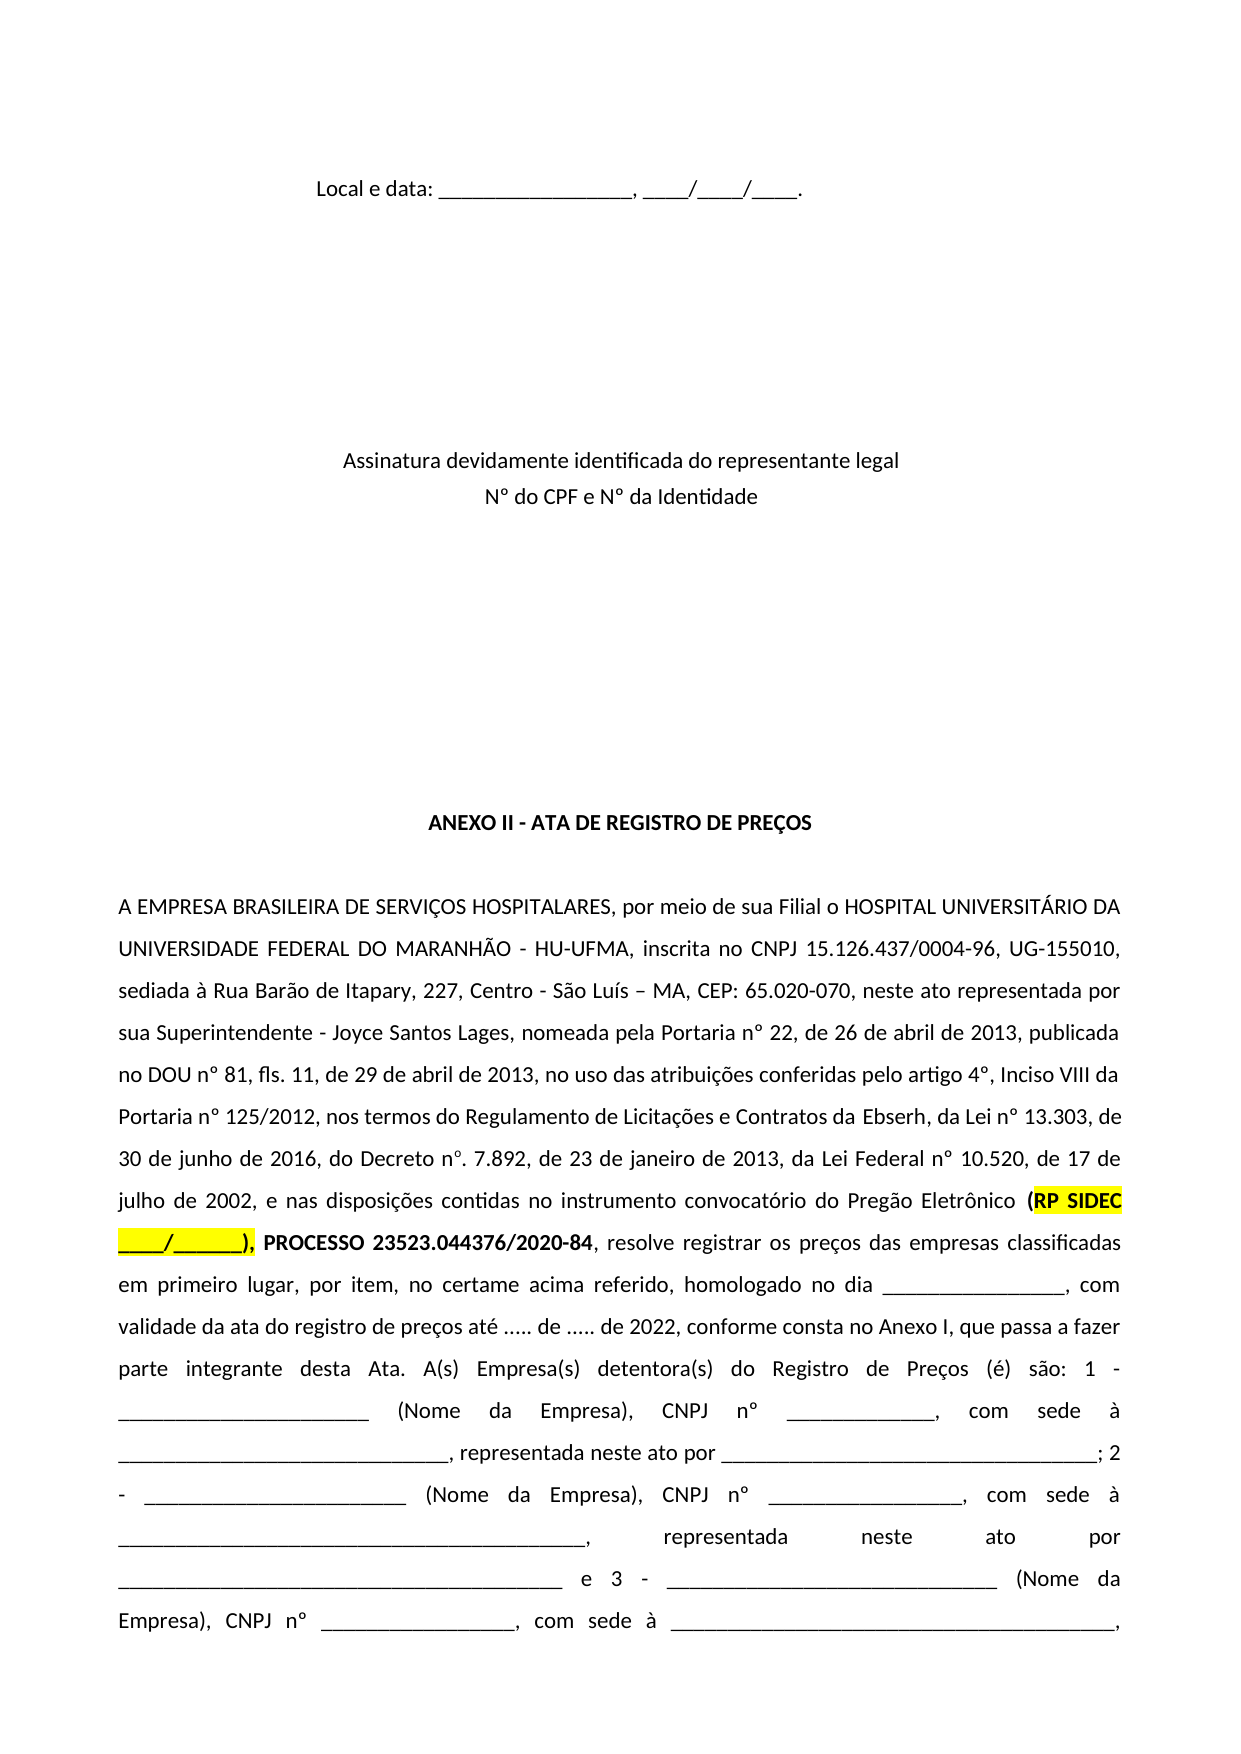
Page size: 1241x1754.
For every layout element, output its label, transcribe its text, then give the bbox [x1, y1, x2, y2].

text A EMPRESA BRASILEIRA DE SERVIÇOS HOSPITALARES, por meio de sua Filial o HOSPITAL UNIVERSITÁRIO DA UNIVERSIDADE FEDERAL DO MARANHÃO - HU-UFMA, inscrita no CNPJ 15.126.437/0004-96, UG-155010, sediada à Rua Barão de Itapary, 227, Centro - São Luís – MA, CEP: 65.020-070, neste ato representada por sua Superintendente - Joyce Santos Lages, nomeada pela Portaria nº 22, de 26 de abril de 2013, publicada no DOU nº 81, fls. 11, de 29 de abril de 2013, no uso das atribuições conferidas pelo artigo 4º, Inciso VIII da Portaria nº 125/2012, nos termos do Regulamento de Licitações e Contratos da Ebserh, da Lei nº 13.303, de 30 de junho de 2016, do Decreto no. 7.892, de 23 de janeiro de 2013, da Lei Federal nº 10.520, de 17 de julho de 2002, e nas disposições contidas no instrumento convocatório do Pregão Eletrônico (RP SIDEC ____/______), PROCESSO 23523.044376/2020-84, resolve registrar os preços das empresas classificadas em primeiro lugar, por item, no certame acima referido, homologado no dia ________________, com validade da ata do registro de preços até ..... de ..... de 2022, conforme consta no Anexo I, que passa a fazer parte integrante desta Ata. A(s) Empresa(s) detentora(s) do Registro de Preços (é) são: 1 - ______________________ (Nome da Empresa), CNPJ nº _____________, com sede à _____________________________, representada neste ato por _________________________________; 2 - _______________________ (Nome da Empresa), CNPJ nº _________________, com sede à _________________________________________, representada neste ato por _______________________________________ e 3 - _____________________________ (Nome da Empresa), CNPJ nº _________________, com sede à _______________________________________, [118, 892, 1122, 1634]
text Local e data: _________________, ____/____/____. [118, 174, 1002, 202]
text Assinatura devidamente identificada do representante legal [118, 447, 1124, 475]
text Nº do CPF e Nº da Identidade [118, 482, 1124, 511]
text ANEXO II - ATA DE REGISTRO DE PREÇOS [118, 808, 1122, 837]
